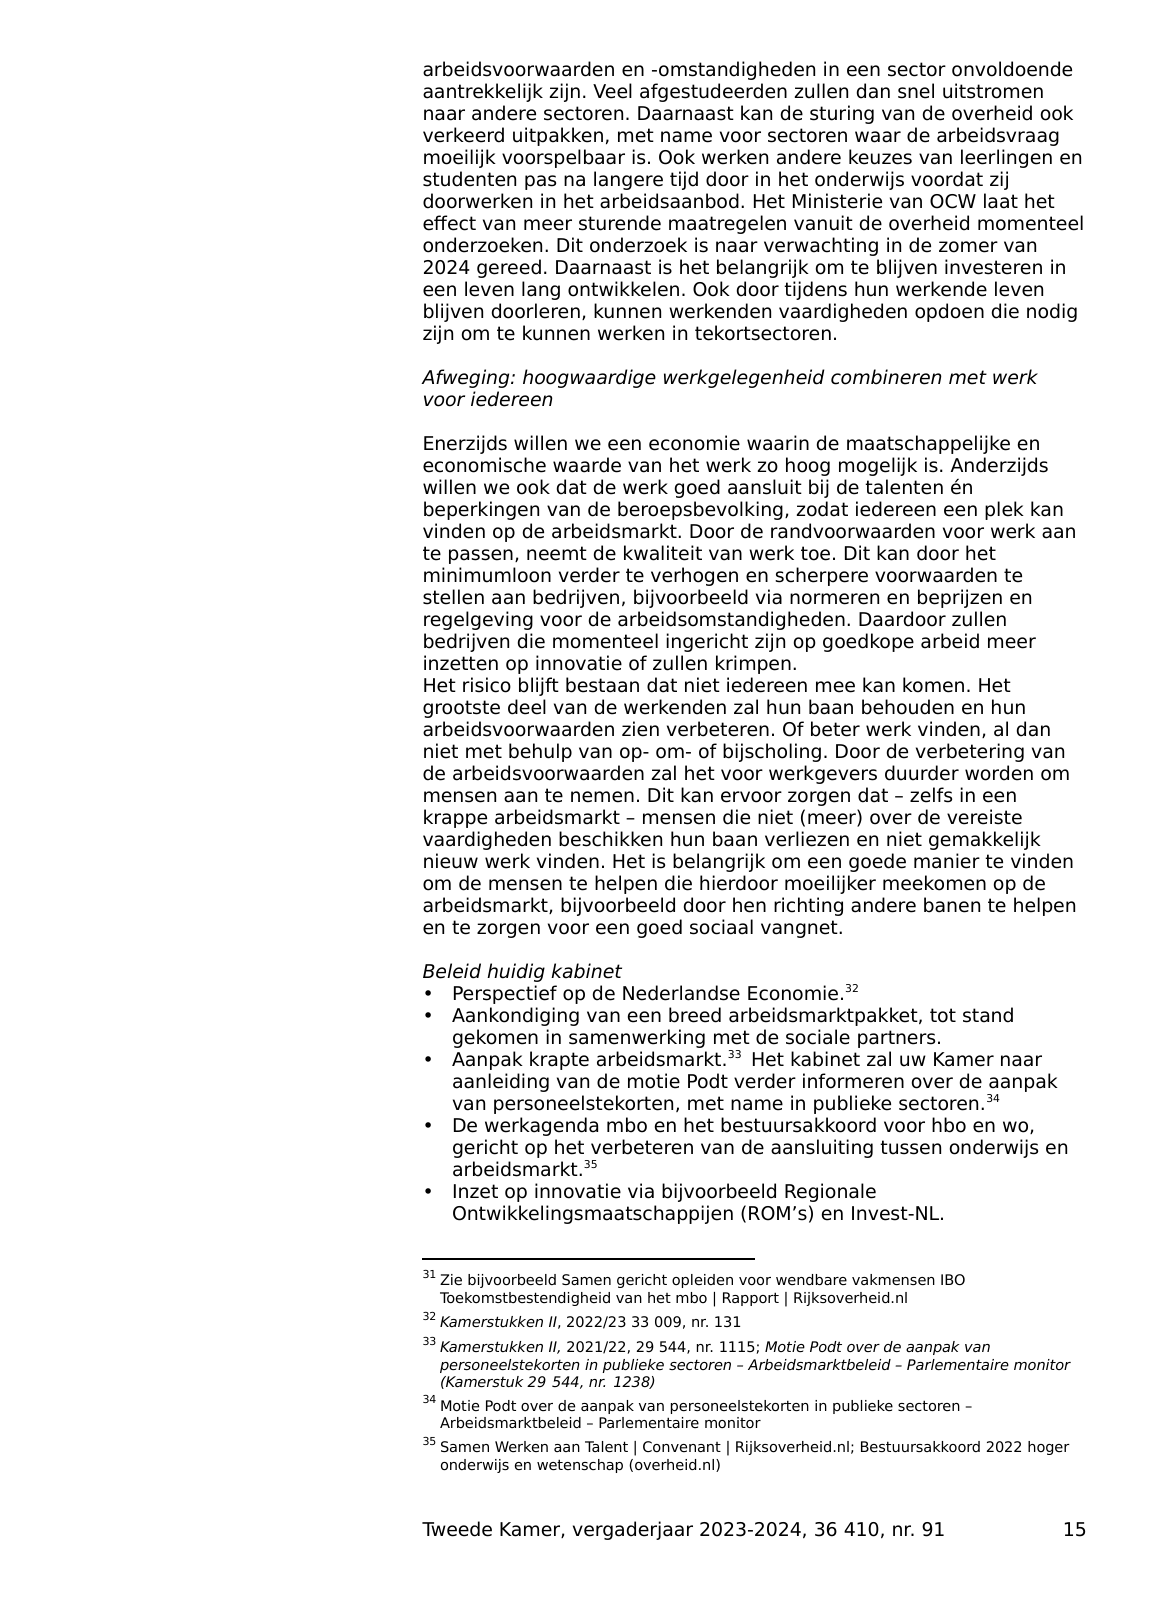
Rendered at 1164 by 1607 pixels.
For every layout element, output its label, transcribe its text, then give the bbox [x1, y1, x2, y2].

text Samen Werken aan Talent | Convenant | Rijksoverheid.nl; Bestuursakkoord 2022 hoger onderwijs en wetenschap (overheid.nl) [422, 1435, 1087, 1474]
text • Aankondiging van een breed arbeidsmarktpakket, tot stand gekomen in samenwerking met de sociale partners. [422, 1005, 1087, 1049]
text arbeidsvoorwaarden en -omstandigheden in een sector onvoldoende aantrekkelijk zijn. Veel afgestudeerden zullen dan snel uitstromen naar andere sectoren. Daarnaast kan de sturing van de overheid ook verkeerd uitpakken, met name voor sectoren waar de arbeidsvraag moeilijk voorspelbaar is. Ook werken andere keuzes van leerlingen en studenten pas na langere tijd door in het onderwijs voordat zij doorwerken in het arbeidsaanbod. Het Ministerie van OCW laat het effect van meer sturende maatregelen vanuit de overheid momenteel onderzoeken. Dit onderzoek is naar verwachting in de zomer van 2024 gereed. Daarnaast is het belangrijk om te blijven investeren in een leven lang ontwikkelen. Ook door tijdens hun werkende leven blijven doorleren, kunnen werkenden vaardigheden opdoen die nodig zijn om te kunnen werken in tekortsectoren. [422, 59, 1087, 345]
text Het risico blijft bestaan dat niet iedereen mee kan komen. Het grootste deel van de werkenden zal hun baan behouden en hun arbeidsvoorwaarden zien verbeteren. Of beter werk vinden, al dan niet met behulp van op- om- of bijscholing. Door de verbetering van de arbeidsvoorwaarden zal het voor werkgevers duurder worden om mensen aan te nemen. Dit kan ervoor zorgen dat – zelfs in een krappe arbeidsmarkt – mensen die niet (meer) over de vereiste vaardigheden beschikken hun baan verliezen en niet gemakkelijk nieuw werk vinden. Het is belangrijk om een goede manier te vinden om de mensen te helpen die hierdoor moeilijker meekomen op de arbeidsmarkt, bijvoorbeeld door hen richting andere banen te helpen en te zorgen voor een goed sociaal vangnet. [422, 675, 1087, 939]
text • De werkagenda mbo en het bestuursakkoord voor hbo en wo, gericht op het verbeteren van de aansluiting tussen onderwijs en arbeidsmarkt. [422, 1115, 1087, 1181]
text • Perspectief op de Nederlandse Economie. [422, 983, 1087, 1005]
text • Inzet op innovatie via bijvoorbeeld Regionale Ontwikkelingsmaatschappijen (ROM’s) en Invest-NL. [422, 1181, 1087, 1224]
text Motie Podt over de aanpak van personeelstekorten in publieke sectoren – Arbeidsmarktbeleid – Parlementaire monitor [422, 1393, 1087, 1432]
subtitle Beleid huidig kabinet [422, 961, 1087, 983]
text • Aanpak krapte arbeidsmarkt. Het kabinet zal uw Kamer naar aanleiding van de motie Podt verder informeren over de aanpak van personeelstekorten, met name in publieke sectoren. [422, 1049, 1087, 1115]
text Zie bijvoorbeeld Samen gericht opleiden voor wendbare vakmensen IBO Toekomstbestendigheid van het mbo | Rapport | Rijksoverheid.nl [422, 1268, 1087, 1307]
text Kamerstukken II, 2022/23 33 009, nr. 131 [422, 1310, 1087, 1332]
subtitle Afweging: hoogwaardige werkgelegenheid combineren met werk voor iedereen [422, 367, 1087, 411]
text Enerzijds willen we een economie waarin de maatschappelijke en economische waarde van het werk zo hoog mogelijk is. Anderzijds willen we ook dat de werk goed aansluit bij de talenten én beperkingen van de beroepsbevolking, zodat iedereen een plek kan vinden op de arbeidsmarkt. Door de randvoorwaarden voor werk aan te passen, neemt de kwaliteit van werk toe. Dit kan door het minimumloon verder te verhogen en scherpere voorwaarden te stellen aan bedrijven, bijvoorbeeld via normeren en beprijzen en regelgeving voor de arbeidsomstandigheden. Daardoor zullen bedrijven die momenteel ingericht zijn op goedkope arbeid meer inzetten op innovatie of zullen krimpen. [422, 433, 1087, 675]
text Kamerstukken II, 2021/22, 29 544, nr. 1115; Motie Podt over de aanpak van personeelstekorten in publieke sectoren – Arbeidsmarktbeleid – Parlementaire monitor (Kamerstuk 29 544, nr. 1238) [422, 1335, 1087, 1391]
